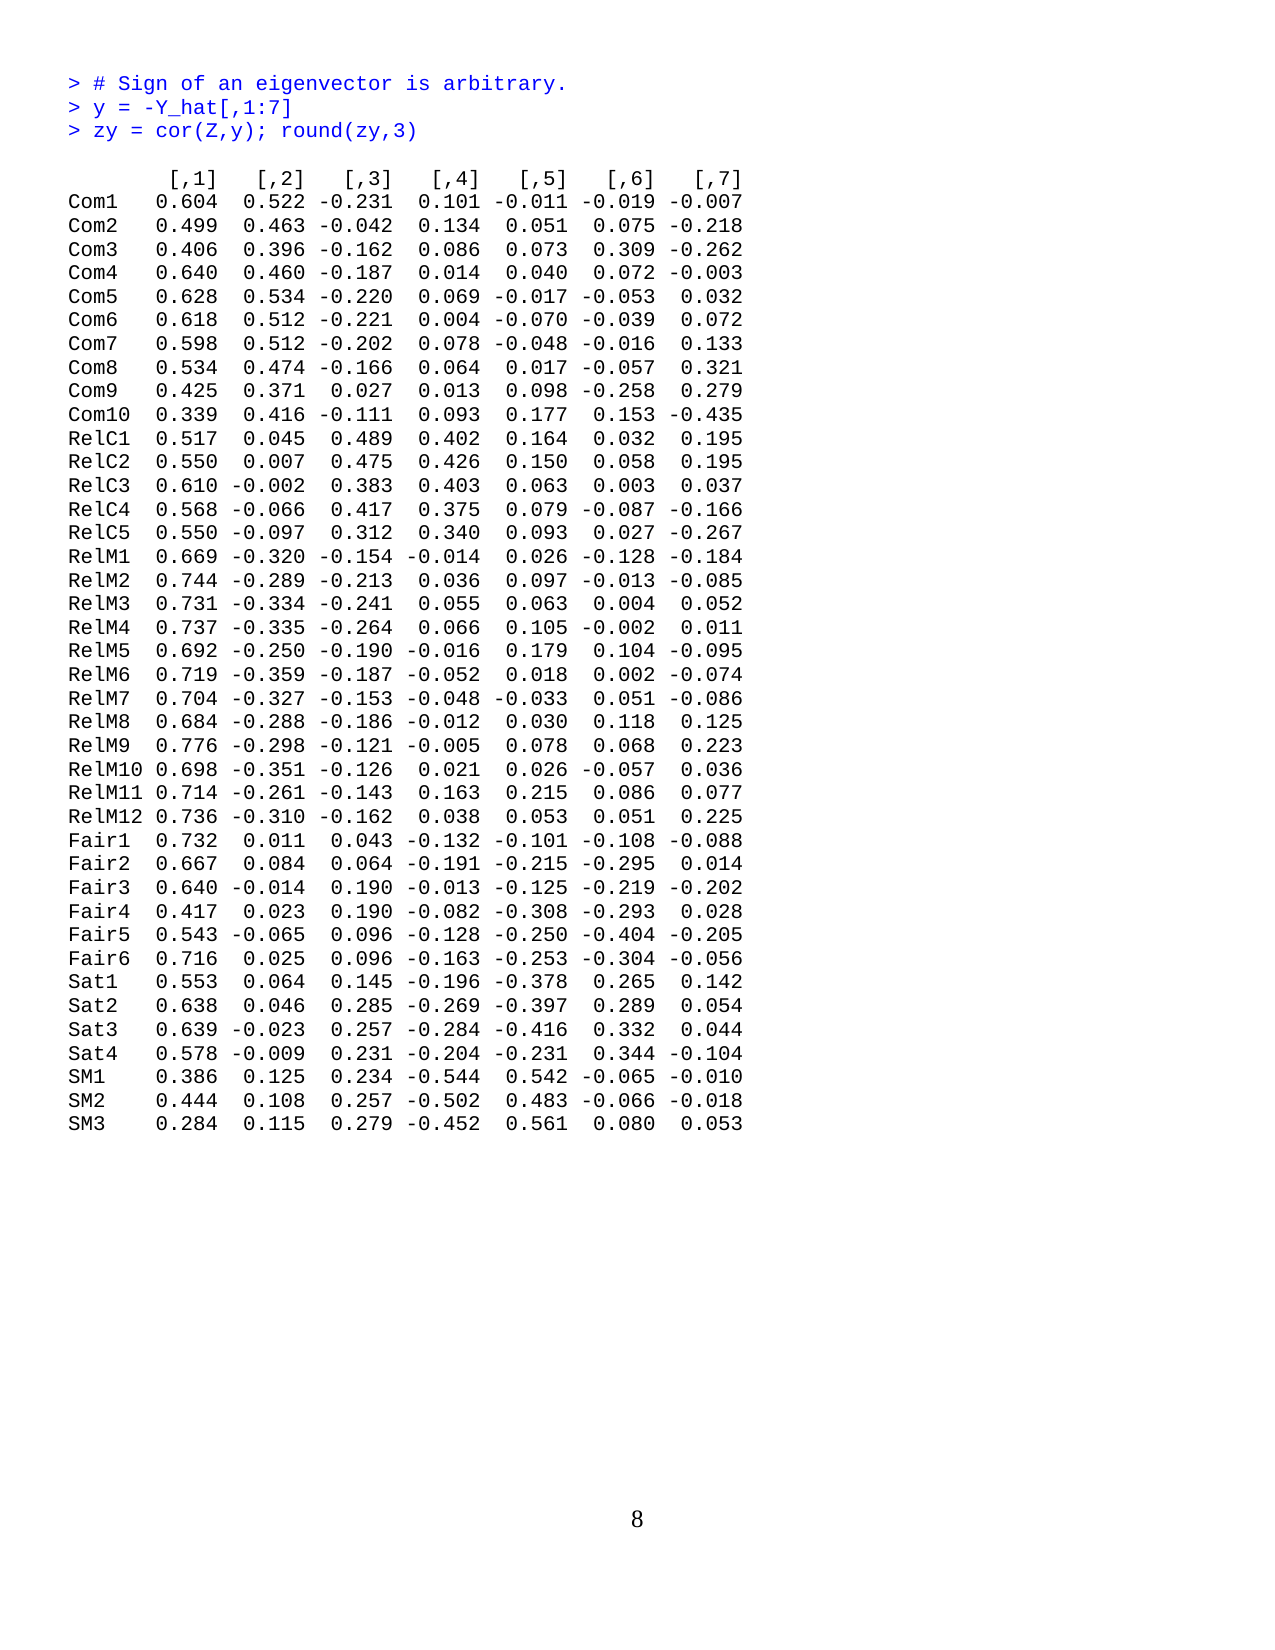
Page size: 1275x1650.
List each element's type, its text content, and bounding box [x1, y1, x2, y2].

text RelM10 0.698 -0.351 -0.126 0.021 0.026 -0.057 0.036 [68, 759, 1206, 782]
text RelM7 0.704 -0.327 -0.153 -0.048 -0.033 0.051 -0.086 [68, 688, 1206, 711]
text > y = -Y_hat[,1:7] [68, 97, 1206, 120]
text Fair3 0.640 -0.014 0.190 -0.013 -0.125 -0.219 -0.202 [68, 877, 1206, 901]
text RelM4 0.737 -0.335 -0.264 0.066 0.105 -0.002 0.011 [68, 617, 1206, 641]
text SM2 0.444 0.108 0.257 -0.502 0.483 -0.066 -0.018 [68, 1090, 1206, 1113]
text Com8 0.534 0.474 -0.166 0.064 0.017 -0.057 0.321 [68, 357, 1206, 380]
text Sat1 0.553 0.064 0.145 -0.196 -0.378 0.265 0.142 [68, 972, 1206, 995]
text Sat3 0.639 -0.023 0.257 -0.284 -0.416 0.332 0.044 [68, 1019, 1206, 1042]
text RelC3 0.610 -0.002 0.383 0.403 0.063 0.003 0.037 [68, 475, 1206, 499]
text RelM11 0.714 -0.261 -0.143 0.163 0.215 0.086 0.077 [68, 782, 1206, 806]
text Com7 0.598 0.512 -0.202 0.078 -0.048 -0.016 0.133 [68, 333, 1206, 357]
text Fair4 0.417 0.023 0.190 -0.082 -0.308 -0.293 0.028 [68, 901, 1206, 924]
text > # Sign of an eigenvector is arbitrary. [68, 73, 1206, 97]
text Sat2 0.638 0.046 0.285 -0.269 -0.397 0.289 0.054 [68, 995, 1206, 1019]
text RelM9 0.776 -0.298 -0.121 -0.005 0.078 0.068 0.223 [68, 735, 1206, 759]
text Com1 0.604 0.522 -0.231 0.101 -0.011 -0.019 -0.007 [68, 191, 1206, 215]
text Fair2 0.667 0.084 0.064 -0.191 -0.215 -0.295 0.014 [68, 853, 1206, 877]
text RelM12 0.736 -0.310 -0.162 0.038 0.053 0.051 0.225 [68, 806, 1206, 830]
text Sat4 0.578 -0.009 0.231 -0.204 -0.231 0.344 -0.104 [68, 1042, 1206, 1066]
text RelC5 0.550 -0.097 0.312 0.340 0.093 0.027 -0.267 [68, 522, 1206, 546]
text Com10 0.339 0.416 -0.111 0.093 0.177 0.153 -0.435 [68, 404, 1206, 428]
text RelM3 0.731 -0.334 -0.241 0.055 0.063 0.004 0.052 [68, 593, 1206, 617]
text Fair5 0.543 -0.065 0.096 -0.128 -0.250 -0.404 -0.205 [68, 924, 1206, 948]
text Com3 0.406 0.396 -0.162 0.086 0.073 0.309 -0.262 [68, 238, 1206, 262]
text Com4 0.640 0.460 -0.187 0.014 0.040 0.072 -0.003 [68, 262, 1206, 286]
text RelC4 0.568 -0.066 0.417 0.375 0.079 -0.087 -0.166 [68, 499, 1206, 522]
text > zy = cor(Z,y); round(zy,3) [68, 120, 1206, 144]
text Com9 0.425 0.371 0.027 0.013 0.098 -0.258 0.279 [68, 380, 1206, 404]
text RelM6 0.719 -0.359 -0.187 -0.052 0.018 0.002 -0.074 [68, 664, 1206, 688]
text RelC1 0.517 0.045 0.489 0.402 0.164 0.032 0.195 [68, 428, 1206, 451]
text RelM1 0.669 -0.320 -0.154 -0.014 0.026 -0.128 -0.184 [68, 546, 1206, 569]
text Fair6 0.716 0.025 0.096 -0.163 -0.253 -0.304 -0.056 [68, 948, 1206, 972]
text SM3 0.284 0.115 0.279 -0.452 0.561 0.080 0.053 [68, 1113, 1206, 1137]
text RelM2 0.744 -0.289 -0.213 0.036 0.097 -0.013 -0.085 [68, 569, 1206, 593]
text Com5 0.628 0.534 -0.220 0.069 -0.017 -0.053 0.032 [68, 286, 1206, 309]
text RelM8 0.684 -0.288 -0.186 -0.012 0.030 0.118 0.125 [68, 711, 1206, 735]
text Fair1 0.732 0.011 0.043 -0.132 -0.101 -0.108 -0.088 [68, 830, 1206, 853]
text SM1 0.386 0.125 0.234 -0.544 0.542 -0.065 -0.010 [68, 1066, 1206, 1090]
text Com6 0.618 0.512 -0.221 0.004 -0.070 -0.039 0.072 [68, 309, 1206, 333]
text Com2 0.499 0.463 -0.042 0.134 0.051 0.075 -0.218 [68, 215, 1206, 238]
text RelC2 0.550 0.007 0.475 0.426 0.150 0.058 0.195 [68, 451, 1206, 475]
text [,1] [,2] [,3] [,4] [,5] [,6] [,7] [68, 168, 1206, 191]
text RelM5 0.692 -0.250 -0.190 -0.016 0.179 0.104 -0.095 [68, 641, 1206, 664]
